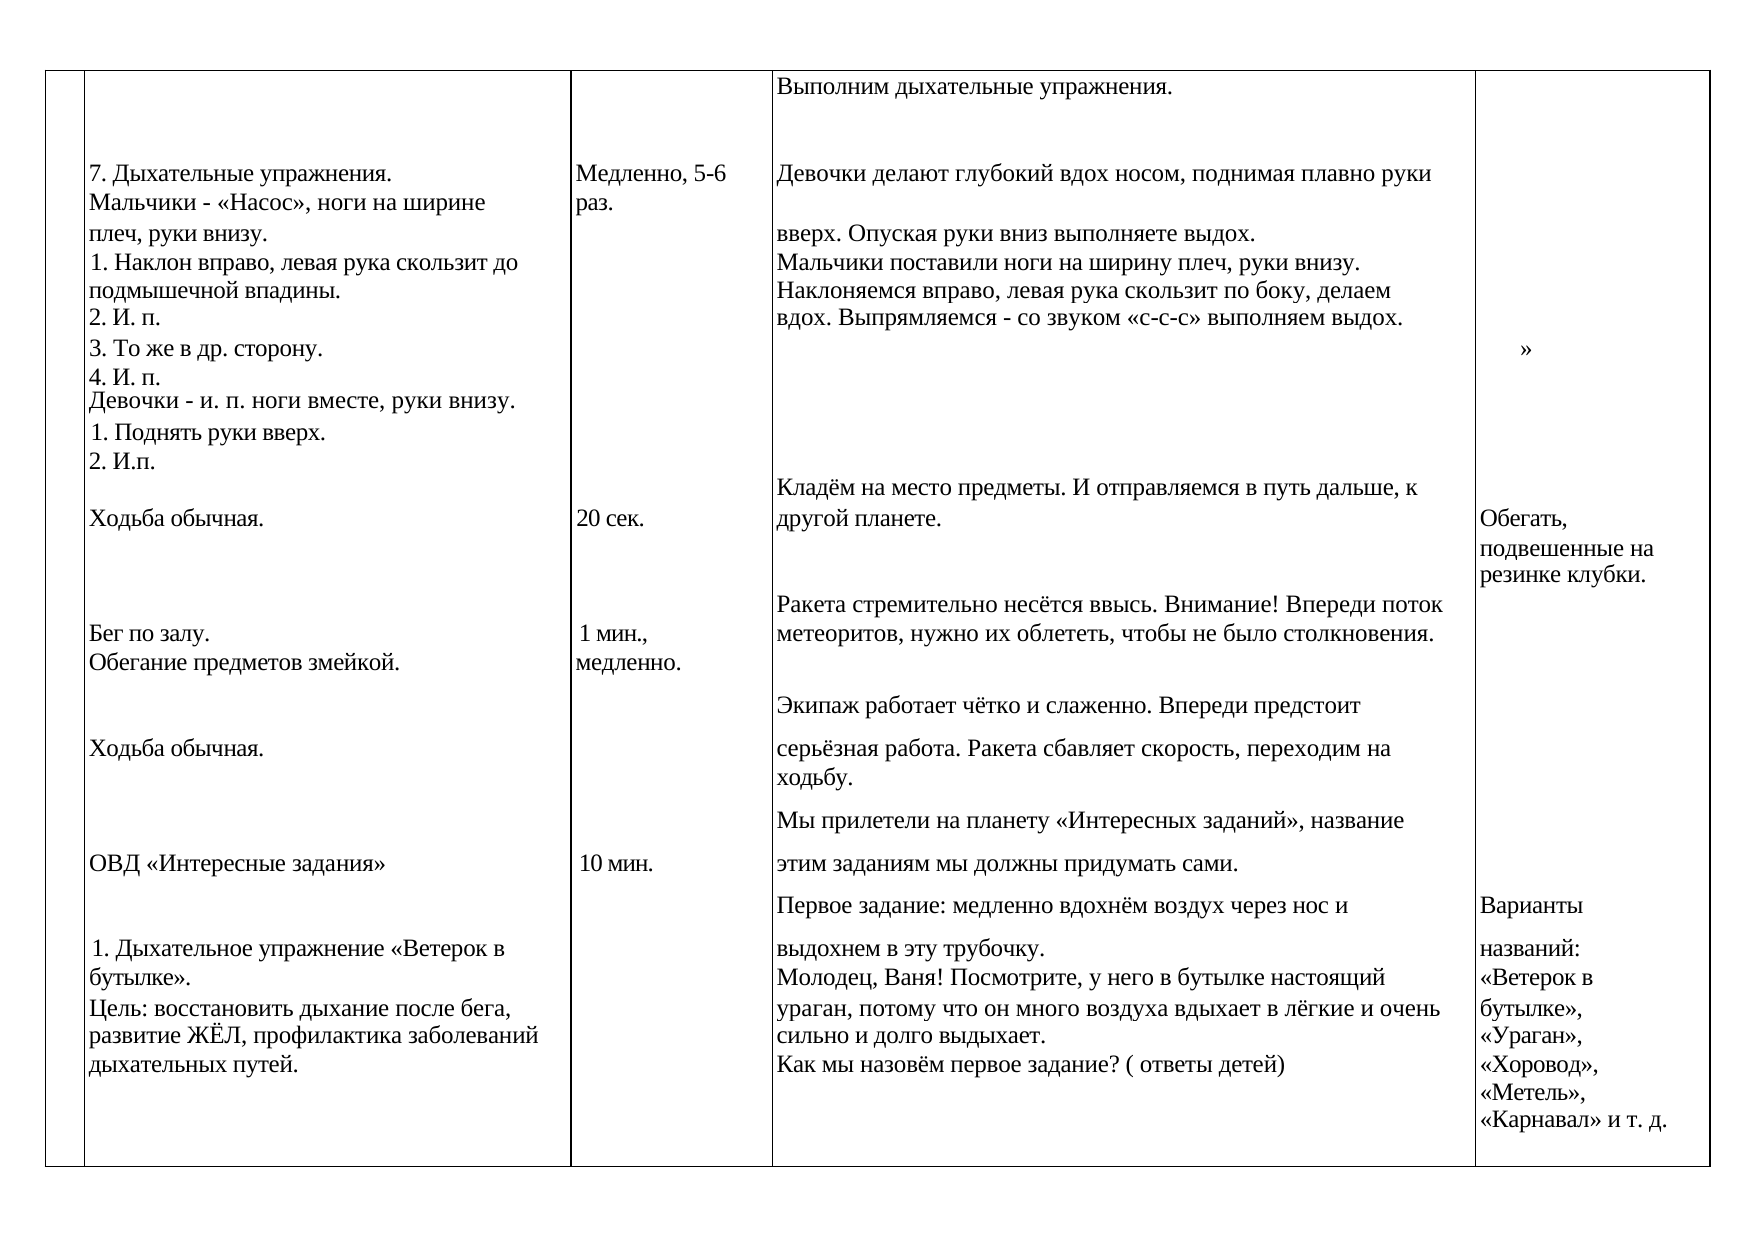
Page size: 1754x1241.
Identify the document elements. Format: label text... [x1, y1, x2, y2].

table_cell [572, 386, 772, 417]
table_cell Мы прилетели на планету «Интересных заданий», название [773, 806, 1475, 848]
table_header [572, 71, 772, 158]
table_cell [572, 994, 772, 1021]
table_cell Обегать, [1476, 504, 1709, 533]
table_cell [1476, 806, 1709, 848]
table_cell [46, 534, 84, 559]
table_cell [46, 1050, 84, 1077]
table_cell [46, 187, 84, 218]
table_cell Кладём на место предметы. И отправляемся в путь дальше, к [773, 473, 1475, 503]
table_cell 1 мин., [572, 619, 578, 647]
table_cell [773, 1078, 1475, 1104]
table_cell [85, 534, 570, 559]
table_cell ОВД «Интересные задания» [85, 849, 570, 891]
table_cell вверх. Опуская руки вниз выполняете выдох. [773, 218, 1475, 247]
table_cell [46, 1021, 84, 1049]
table_cell [85, 691, 570, 733]
table_cell [85, 1105, 570, 1166]
table_cell [572, 218, 772, 247]
table_cell [572, 891, 772, 933]
table_cell [773, 560, 1475, 589]
table_cell [1476, 473, 1709, 503]
table_cell [1476, 762, 1709, 806]
table_cell [46, 446, 84, 472]
table_cell [572, 762, 772, 806]
table_cell [1476, 849, 1709, 891]
table_cell этим заданиям мы должны придумать сами. [773, 849, 1475, 891]
table_cell [572, 303, 772, 333]
table_cell Ходьба обычная. [85, 504, 570, 533]
table_cell [1476, 386, 1709, 417]
table_cell [572, 276, 772, 302]
table_cell [572, 691, 772, 733]
table_cell резинке клубки. [1476, 560, 1709, 589]
table_cell 2. И. п. [85, 303, 570, 333]
table_cell [46, 849, 84, 891]
table_cell 10 мин. [572, 849, 772, 891]
table_cell [572, 963, 772, 993]
table_cell [1476, 218, 1709, 247]
table_cell медленно. [572, 648, 772, 691]
table_cell [1476, 446, 1709, 472]
table_cell [572, 1050, 772, 1077]
table_cell [773, 1105, 1475, 1166]
table_cell Варианты [1476, 891, 1709, 933]
table_cell [46, 418, 84, 446]
table_cell [572, 1021, 772, 1049]
table_cell [46, 648, 84, 691]
table_cell 1. Наклон вправо, левая рука скользит до [85, 247, 570, 276]
table_cell [85, 762, 570, 806]
table_cell [773, 648, 1475, 691]
table_cell [46, 590, 84, 618]
table_cell Девочки - и. п. ноги вместе, руки внизу. [85, 386, 570, 417]
table_cell [773, 187, 1475, 218]
table_cell [1476, 691, 1709, 733]
table_cell [85, 891, 570, 933]
table_cell [572, 247, 772, 276]
table_cell [572, 934, 772, 962]
table_cell вдох. Выпрямляемся - со звуком «с-с-с» выполняем выдох. [773, 303, 1475, 333]
table_cell [46, 1105, 84, 1166]
table_cell [773, 334, 1475, 362]
table_cell раз. [572, 187, 772, 218]
table_cell [46, 560, 84, 589]
table_cell [46, 891, 84, 933]
table_header [1476, 71, 1709, 158]
table_cell [1476, 590, 1709, 618]
table_cell [85, 560, 570, 589]
table_header [85, 71, 570, 158]
table_cell [572, 446, 772, 472]
table_cell [46, 159, 84, 187]
table_cell [572, 334, 772, 362]
table_cell [46, 994, 84, 1021]
table_cell ходьбу. [773, 762, 1475, 806]
table_cell Мальчики - «Насос», ноги на ширине [85, 187, 570, 218]
table_cell [1471, 362, 1475, 386]
table_cell [1476, 276, 1709, 302]
table_cell [572, 1078, 772, 1104]
table_cell [1476, 187, 1709, 218]
table_cell [80, 362, 84, 386]
table_cell [773, 418, 1475, 446]
table_cell [1476, 303, 1709, 333]
table_cell [572, 734, 772, 762]
table_cell Молодец, Ваня! Посмотрите, у него в бутылке настоящий [773, 963, 1475, 993]
table_cell [572, 418, 772, 446]
table_cell [773, 534, 1475, 559]
table_cell [85, 473, 570, 503]
table_cell [46, 934, 84, 962]
table_cell «Ветерок в [1476, 963, 1709, 993]
table_cell [85, 806, 570, 848]
table_cell [46, 806, 84, 848]
table_cell [572, 590, 772, 618]
table_cell [46, 247, 84, 276]
table_cell [773, 386, 1475, 417]
table_cell [85, 590, 570, 618]
table_cell [1476, 247, 1709, 276]
table_cell Экипаж работает чётко и слаженно. Впереди предстоит [773, 691, 1475, 733]
table_cell [46, 334, 84, 362]
table_cell [1476, 648, 1709, 691]
table_cell [46, 691, 84, 733]
table_cell [46, 1078, 84, 1104]
table_cell [572, 1105, 772, 1166]
table_cell [572, 806, 772, 848]
table_cell [773, 446, 1475, 472]
table_cell [46, 473, 84, 503]
table_header Выполним дыхательные упражнения. [773, 71, 1475, 158]
table_header [46, 71, 84, 158]
table_cell » [1476, 334, 1520, 362]
table_cell плеч, руки внизу. [85, 218, 570, 247]
table_cell бутылке». [85, 963, 570, 993]
table_cell [46, 734, 84, 762]
table_cell [1476, 418, 1709, 446]
table_cell [46, 762, 84, 806]
table_cell [1476, 619, 1709, 647]
table_cell Первое задание: медленно вдохнём воздух через нос и [773, 891, 1475, 933]
table_cell [46, 303, 84, 333]
table_cell «Карнавал» и т. д. [1476, 1105, 1709, 1166]
table_cell [85, 1078, 570, 1104]
table_cell [46, 218, 84, 247]
table_cell [46, 504, 84, 533]
table_cell [572, 560, 772, 589]
table_cell [768, 362, 772, 386]
table_cell [46, 386, 84, 417]
table_cell Мальчики поставили ноги на ширину плеч, руки внизу. [773, 247, 1475, 276]
table_cell [46, 963, 84, 993]
table_cell [1476, 159, 1709, 187]
table_cell [572, 473, 772, 503]
table_cell [1476, 734, 1709, 762]
table_cell [46, 276, 84, 302]
table_cell другой планете. [773, 504, 1475, 533]
table_cell [46, 619, 84, 647]
table_cell [572, 534, 772, 559]
table_cell 20 сек. [572, 504, 772, 533]
table_cell Обегание предметов змейкой. [85, 648, 570, 691]
